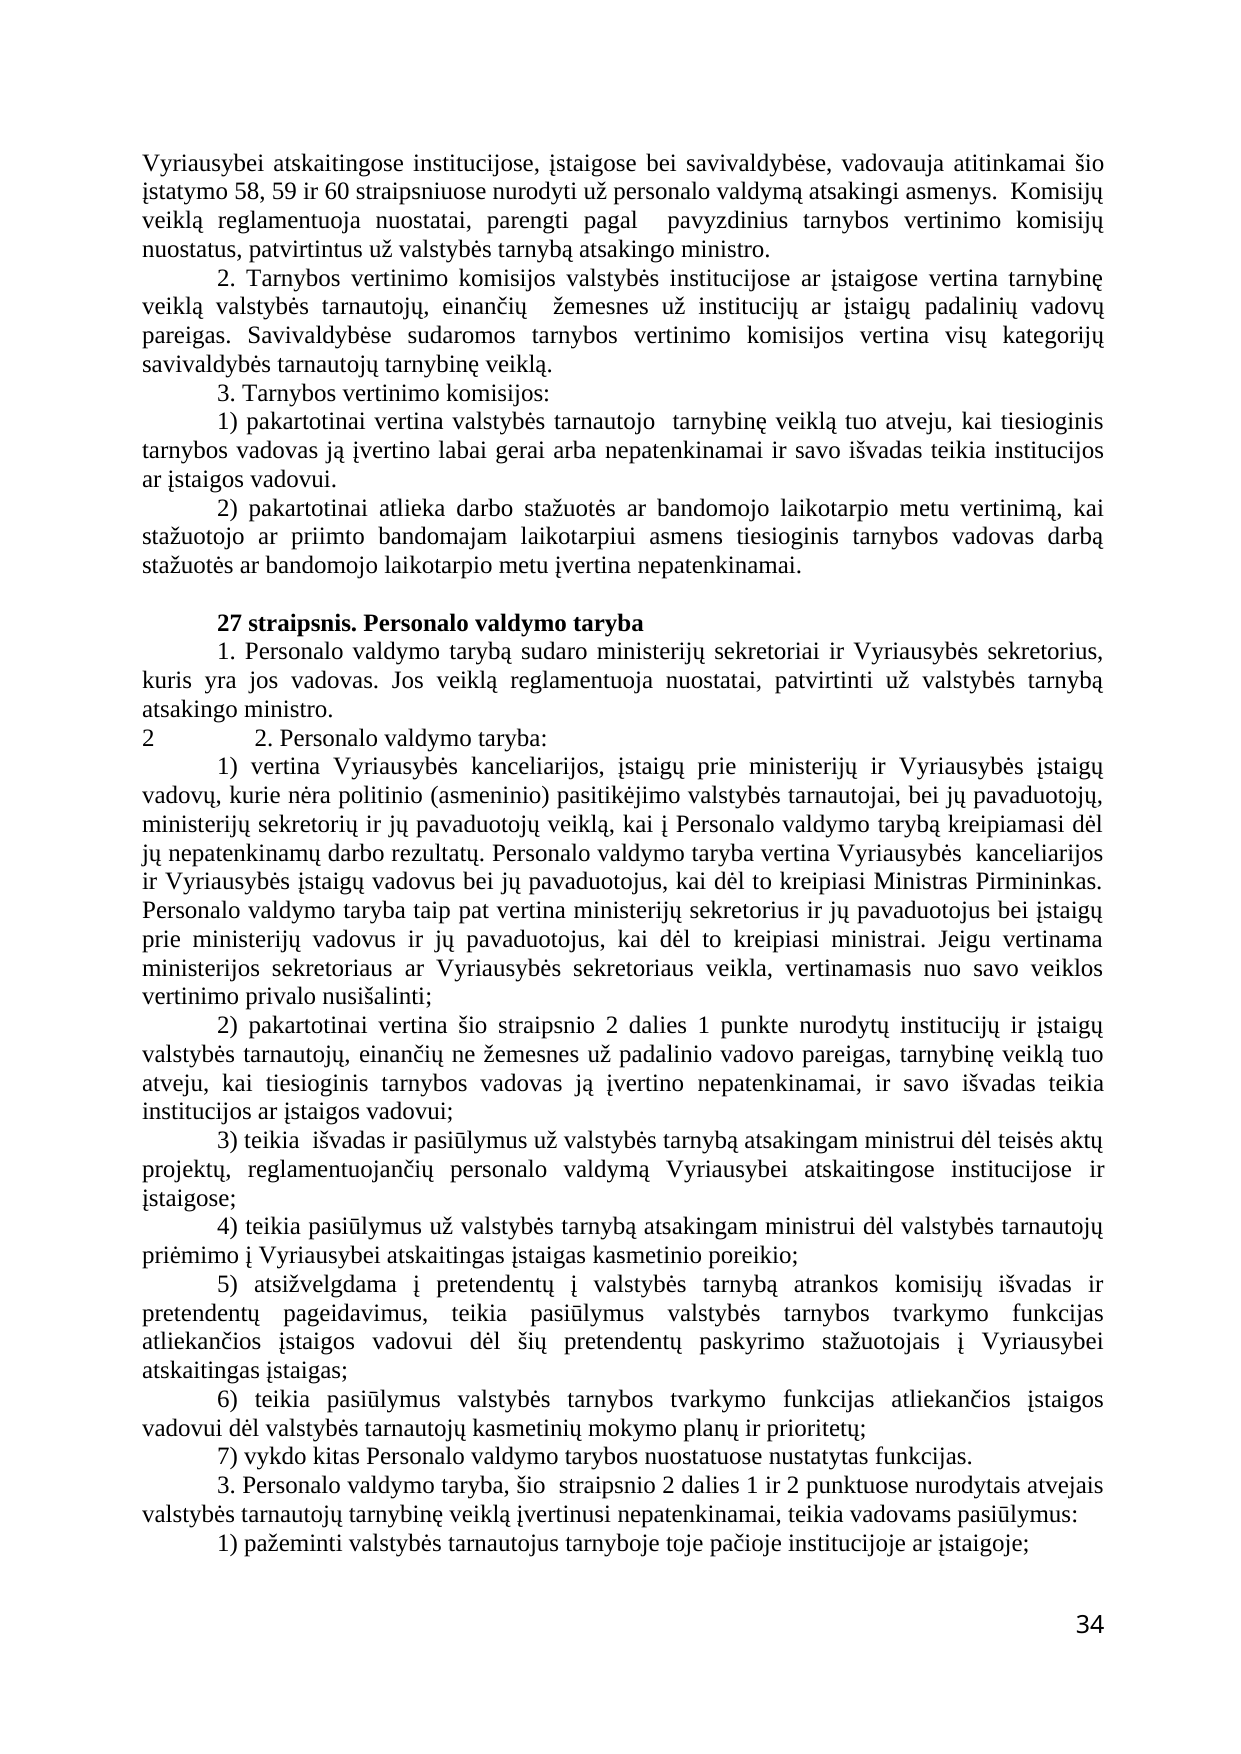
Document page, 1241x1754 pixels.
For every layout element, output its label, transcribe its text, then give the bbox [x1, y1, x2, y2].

text 1) pažeminti valstybės tarnautojus tarnyboje toje pačioje institucijoje ar įstaigoje; [142, 1528, 1104, 1556]
text 2) pakartotinai atlieka darbo stažuotės ar bandomojo laikotarpio metu vertinimą, kai stažuotojo ar priimto bandomajam laikotarpiui asmens tiesioginis tarnybos vadovas darbą stažuotės ar bandomojo laikotarpio metu įvertina nepatenkinamai. [142, 493, 1104, 579]
text 2) pakartotinai vertina šio straipsnio 2 dalies 1 punkte nurodytų institucijų ir įstaigų valstybės tarnautojų, einančių ne žemesnes už padalinio vadovo pareigas, tarnybinę veiklą tuo atveju, kai tiesioginis tarnybos vadovas ją įvertino nepatenkinamai, ir savo išvadas teikia institucijos ar įstaigos vadovui; [142, 1010, 1104, 1125]
text 6) teikia pasiūlymus valstybės tarnybos tvarkymo funkcijas atliekančios įstaigos vadovui dėl valstybės tarnautojų kasmetinių mokymo planų ir prioritetų; [142, 1384, 1104, 1441]
text 1) vertina Vyriausybės kanceliarijos, įstaigų prie ministerijų ir Vyriausybės įstaigų vadovų, kurie nėra politinio (asmeninio) pasitikėjimo valstybės tarnautojai, bei jų pavaduotojų, ministerijų sekretorių ir jų pavaduotojų veiklą, kai į Personalo valdymo tarybą kreipiamasi dėl jų nepatenkinamų darbo rezultatų. Personalo valdymo taryba vertina Vyriausybės kanceliarijos ir Vyriausybės įstaigų vadovus bei jų pavaduotojus, kai dėl to kreipiasi Ministras Pirmininkas. Personalo valdymo taryba taip pat vertina ministerijų sekretorius ir jų pavaduotojus bei įstaigų prie ministerijų vadovus ir jų pavaduotojus, kai dėl to kreipiasi ministrai. Jeigu vertinama ministerijos sekretoriaus ar Vyriausybės sekretoriaus veikla, vertinamasis nuo savo veiklos vertinimo privalo nusišalinti; [142, 751, 1104, 1010]
text 1. Personalo valdymo tarybą sudaro ministerijų sekretoriai ir Vyriausybės sekretorius, kuris yra jos vadovas. Jos veiklą reglamentuoja nuostatai, patvirtinti už valstybės tarnybą atsakingo ministro. [142, 636, 1104, 723]
text 4) teikia pasiūlymus už valstybės tarnybą atsakingam ministrui dėl valstybės tarnautojų priėmimo į Vyriausybei atskaitingas įstaigas kasmetinio poreikio; [142, 1211, 1104, 1269]
text 2. Tarnybos vertinimo komisijos valstybės institucijose ar įstaigose vertina tarnybinę veiklą valstybės tarnautojų, einančių žemesnes už institucijų ar įstaigų padalinių vadovų pareigas. Savivaldybėse sudaromos tarnybos vertinimo komisijos vertina visų kategorijų savivaldybės tarnautojų tarnybinę veiklą. [142, 263, 1104, 378]
text 3. Personalo valdymo taryba, šio straipsnio 2 dalies 1 ir 2 punktuose nurodytais atvejais valstybės tarnautojų tarnybinę veiklą įvertinusi nepatenkinamai, teikia vadovams pasiūlymus: [142, 1470, 1104, 1528]
text 5) atsižvelgdama į pretendentų į valstybės tarnybą atrankos komisijų išvadas ir pretendentų pageidavimus, teikia pasiūlymus valstybės tarnybos tvarkymo funkcijas atliekančios įstaigos vadovui dėl šių pretendentų paskyrimo stažuotojais į Vyriausybei atskaitingas įstaigas; [142, 1269, 1104, 1384]
text 3. Tarnybos vertinimo komisijos: [217, 378, 1104, 406]
text  2. Personalo valdymo taryba: [142, 723, 1104, 751]
text Vyriausybei atskaitingose institucijose, įstaigose bei savivaldybėse, vadovauja atitinkamai šio įstatymo 58, 59 ir 60 straipsniuose nurodyti už personalo valdymą atsakingi asmenys. Komisijų veiklą reglamentuoja nuostatai, parengti pagal pavyzdinius tarnybos vertinimo komisijų nuostatus, patvirtintus už valstybės tarnybą atsakingo ministro. [142, 148, 1104, 263]
text 3) teikia išvadas ir pasiūlymus už valstybės tarnybą atsakingam ministrui dėl teisės aktų projektų, reglamentuojančių personalo valdymą Vyriausybei atskaitingose institucijose ir įstaigose; [142, 1125, 1104, 1211]
text 27 straipsnis. Personalo valdymo taryba [142, 608, 1104, 636]
text 1) pakartotinai vertina valstybės tarnautojo tarnybinę veiklą tuo atveju, kai tiesioginis tarnybos vadovas ją įvertino labai gerai arba nepatenkinamai ir savo išvadas teikia institucijos ar įstaigos vadovui. [142, 406, 1104, 493]
text 7) vykdo kitas Personalo valdymo tarybos nuostatuose nustatytas funkcijas. [142, 1441, 1104, 1470]
